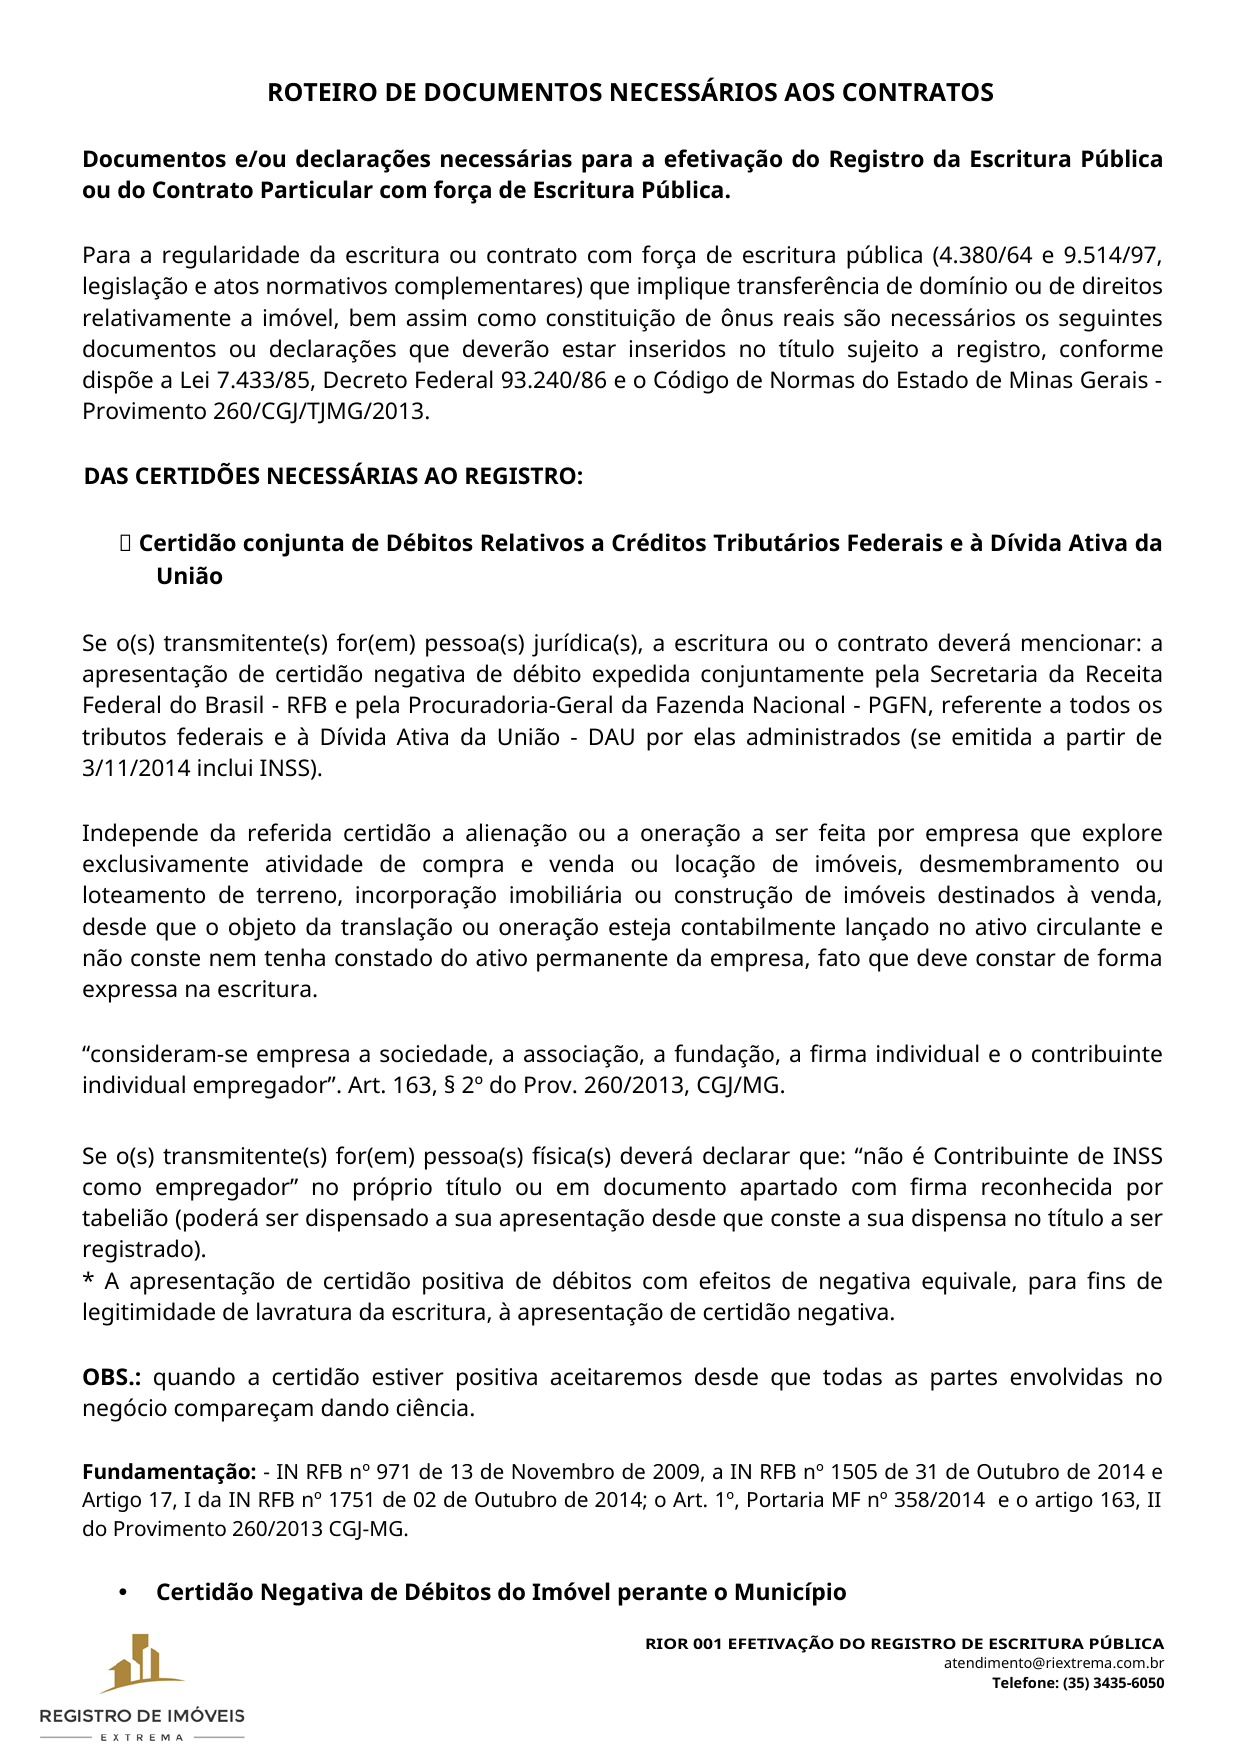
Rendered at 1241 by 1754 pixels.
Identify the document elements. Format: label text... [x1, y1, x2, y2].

list Certidão Negativa de Débitos do Imóvel perante o Município [118, 1576, 1164, 1607]
text Para a regularidade da escritura ou contrato com força de escritura pública (4.380/64 e 9.514/97, legislação e atos normativos complementares) que implique transferência de domínio ou de direitos relativamente a imóvel, bem assim como constituição de ônus reais são necessários os seguintes documentos ou declarações que deverão estar inseridos no título sujeito a registro, conforme dispõe a Lei 7.433/85, Decreto Federal 93.240/86 e o Código de Normas do Estado de Minas Gerais - Provimento 260/CGJ/TJMG/2013. [82, 239, 1164, 427]
text DAS CERTIDÕES NECESSÁRIAS AO REGISTRO: [83, 460, 1164, 492]
text Se o(s) transmitente(s) for(em) pessoa(s) física(s) deverá declarar que: “não é Contribuinte de INSS como empregador” no próprio título ou em documento apartado com firma reconhecida por tabelião (poderá ser dispensado a sua apresentação desde que conste a sua dispensa no título a ser registrado). [82, 1139, 1164, 1264]
text Se o(s) transmitente(s) for(em) pessoa(s) jurídica(s), a escritura ou o contrato deverá mencionar: a apresentação de certidão negativa de débito expedida conjuntamente pela Secretaria da Receita Federal do Brasil - RFB e pela Procuradoria-Geral da Fazenda Nacional - PGFN, referente a todos os tributos federais e à Dívida Ativa da União - DAU por elas administrados (se emitida a partir de 3/11/2014 inclui INSS). [82, 627, 1164, 783]
text Documentos e/ou declarações necessárias para a efetivação do Registro da Escritura Pública ou do Contrato Particular com força de Escritura Pública. [82, 143, 1164, 205]
text  Certidão conjunta de Débitos Relativos a Créditos Tributários Federais e à Dívida Ativa da União [118, 527, 1164, 591]
picture [17, 1617, 257, 1754]
text OBS.: quando a certidão estiver positiva aceitaremos desde que todas as partes envolvidas no negócio compareçam dando ciência. [82, 1361, 1164, 1423]
text ROTEIRO DE DOCUMENTOS NECESSÁRIOS AOS CONTRATOS [97, 75, 1164, 109]
text Fundamentação: - IN RFB nº 971 de 13 de Novembro de 2009, a IN RFB nº 1505 de 31 de Outubro de 2014 e Artigo 17, I da IN RFB nº 1751 de 02 de Outubro de 2014; o Art. 1º, Portaria MF nº 358/2014 e o artigo 163, II do Provimento 260/2013 CGJ-MG. [82, 1457, 1164, 1542]
text “consideram-se empresa a sociedade, a associação, a fundação, a firma individual e o contribuinte individual empregador”. Art. 163, § 2º do Prov. 260/2013, CGJ/MG. [82, 1038, 1164, 1100]
text * A apresentação de certidão positiva de débitos com efeitos de negativa equivale, para fins de legitimidade de lavratura da escritura, à apresentação de certidão negativa. [82, 1264, 1164, 1327]
text Independe da referida certidão a alienação ou a oneração a ser feita por empresa que explore exclusivamente atividade de compra e venda ou locação de imóveis, desmembramento ou loteamento de terreno, incorporação imobiliária ou construção de imóveis destinados à venda, desde que o objeto da translação ou oneração esteja contabilmente lançado no ativo circulante e não conste nem tenha constado do ativo permanente da empresa, fato que deve constar de forma expressa na escritura. [82, 817, 1164, 1004]
